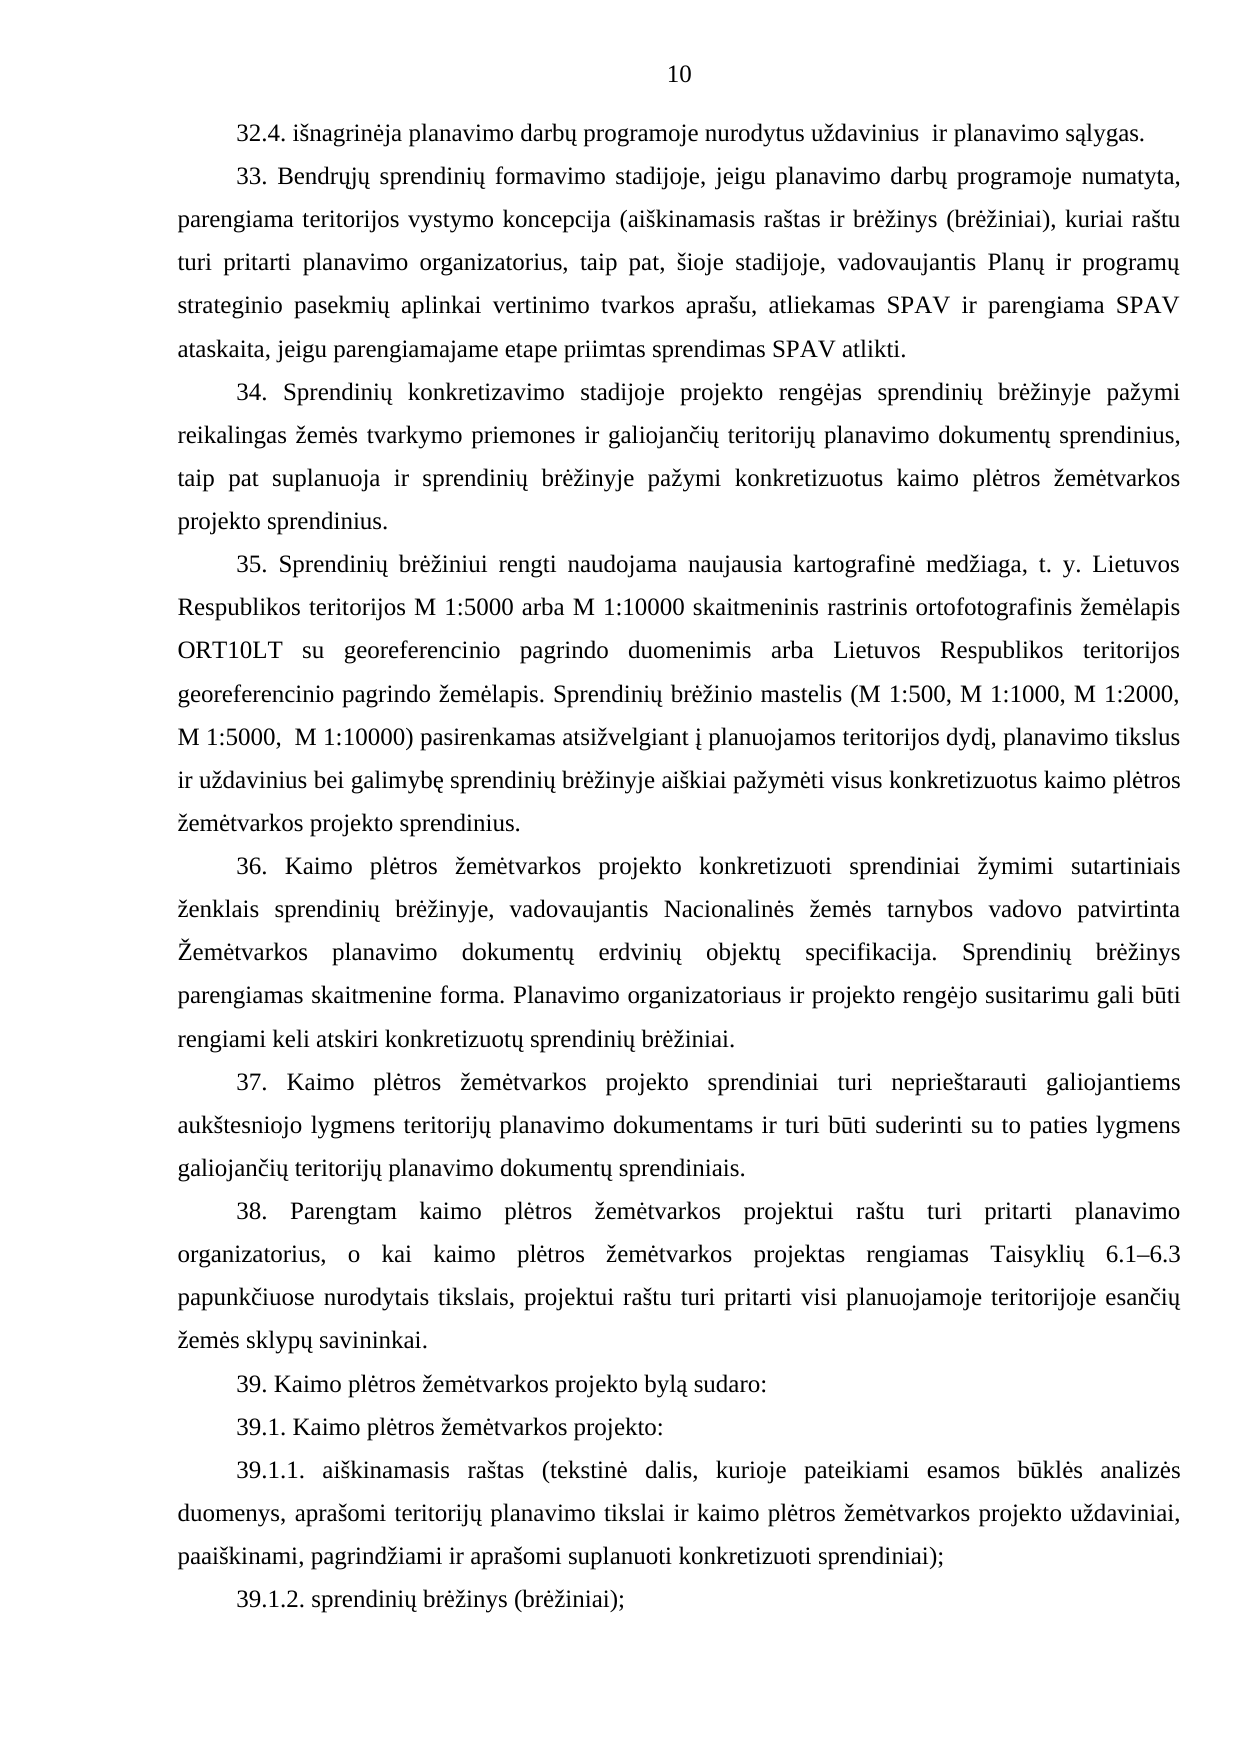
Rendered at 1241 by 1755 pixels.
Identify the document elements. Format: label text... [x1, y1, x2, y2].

text 39.1. Kaimo plėtros žemėtvarkos projekto: [177, 1412, 1181, 1441]
text 32.4. išnagrinėja planavimo darbų programoje nurodytus uždavinius ir planavimo sąlygas. [177, 118, 1181, 147]
text 39.1.2. sprendinių brėžinys (brėžiniai); [177, 1584, 1181, 1613]
text 33. Bendrųjų sprendinių formavimo stadijoje, jeigu planavimo darbų programoje numatyta, parengiama teritorijos vystymo koncepcija (aiškinamasis raštas ir brėžinys (brėžiniai), kuriai raštu turi pritarti planavimo organizatorius, taip pat, šioje stadijoje, vadovaujantis Planų ir programų strateginio pasekmių aplinkai vertinimo tvarkos aprašu, atliekamas SPAV ir parengiama SPAV ataskaita, jeigu parengiamajame etape priimtas sprendimas SPAV atlikti. [177, 161, 1181, 362]
text 37. Kaimo plėtros žemėtvarkos projekto sprendiniai turi neprieštarauti galiojantiems aukštesniojo lygmens teritorijų planavimo dokumentams ir turi būti suderinti su to paties lygmens galiojančių teritorijų planavimo dokumentų sprendiniais. [177, 1067, 1181, 1182]
text 39.1.1. aiškinamasis raštas (tekstinė dalis, kurioje pateikiami esamos būklės analizės duomenys, aprašomi teritorijų planavimo tikslai ir kaimo plėtros žemėtvarkos projekto uždaviniai, paaiškinami, pagrindžiami ir aprašomi suplanuoti konkretizuoti sprendiniai); [177, 1455, 1181, 1570]
text 36. Kaimo plėtros žemėtvarkos projekto konkretizuoti sprendiniai žymimi sutartiniais ženklais sprendinių brėžinyje, vadovaujantis Nacionalinės žemės tarnybos vadovo patvirtinta Žemėtvarkos planavimo dokumentų erdvinių objektų specifikacija. Sprendinių brėžinys parengiamas skaitmenine forma. Planavimo organizatoriaus ir projekto rengėjo susitarimu gali būti rengiami keli atskiri konkretizuotų sprendinių brėžiniai. [177, 851, 1181, 1052]
text 35. Sprendinių brėžiniui rengti naudojama naujausia kartografinė medžiaga, t. y. Lietuvos Respublikos teritorijos M 1:5000 arba M 1:10000 skaitmeninis rastrinis ortofotografinis žemėlapis ORT10LT su georeferencinio pagrindo duomenimis arba Lietuvos Respublikos teritorijos georeferencinio pagrindo žemėlapis. Sprendinių brėžinio mastelis (M 1:500, M 1:1000, M 1:2000, M 1:5000, M 1:10000) pasirenkamas atsižvelgiant į planuojamos teritorijos dydį, planavimo tikslus ir uždavinius bei galimybę sprendinių brėžinyje aiškiai pažymėti visus konkretizuotus kaimo plėtros žemėtvarkos projekto sprendinius. [177, 549, 1181, 837]
text 38. Parengtam kaimo plėtros žemėtvarkos projektui raštu turi pritarti planavimo organizatorius, o kai kaimo plėtros žemėtvarkos projektas rengiamas Taisyklių 6.1–6.3 papunkčiuose nurodytais tikslais, projektui raštu turi pritarti visi planuojamoje teritorijoje esančių žemės sklypų savininkai. [177, 1196, 1181, 1354]
text 34. Sprendinių konkretizavimo stadijoje projekto rengėjas sprendinių brėžinyje pažymi reikalingas žemės tvarkymo priemones ir galiojančių teritorijų planavimo dokumentų sprendinius, taip pat suplanuoja ir sprendinių brėžinyje pažymi konkretizuotus kaimo plėtros žemėtvarkos projekto sprendinius. [177, 377, 1181, 535]
text 39. Kaimo plėtros žemėtvarkos projekto bylą sudaro: [177, 1369, 1181, 1397]
